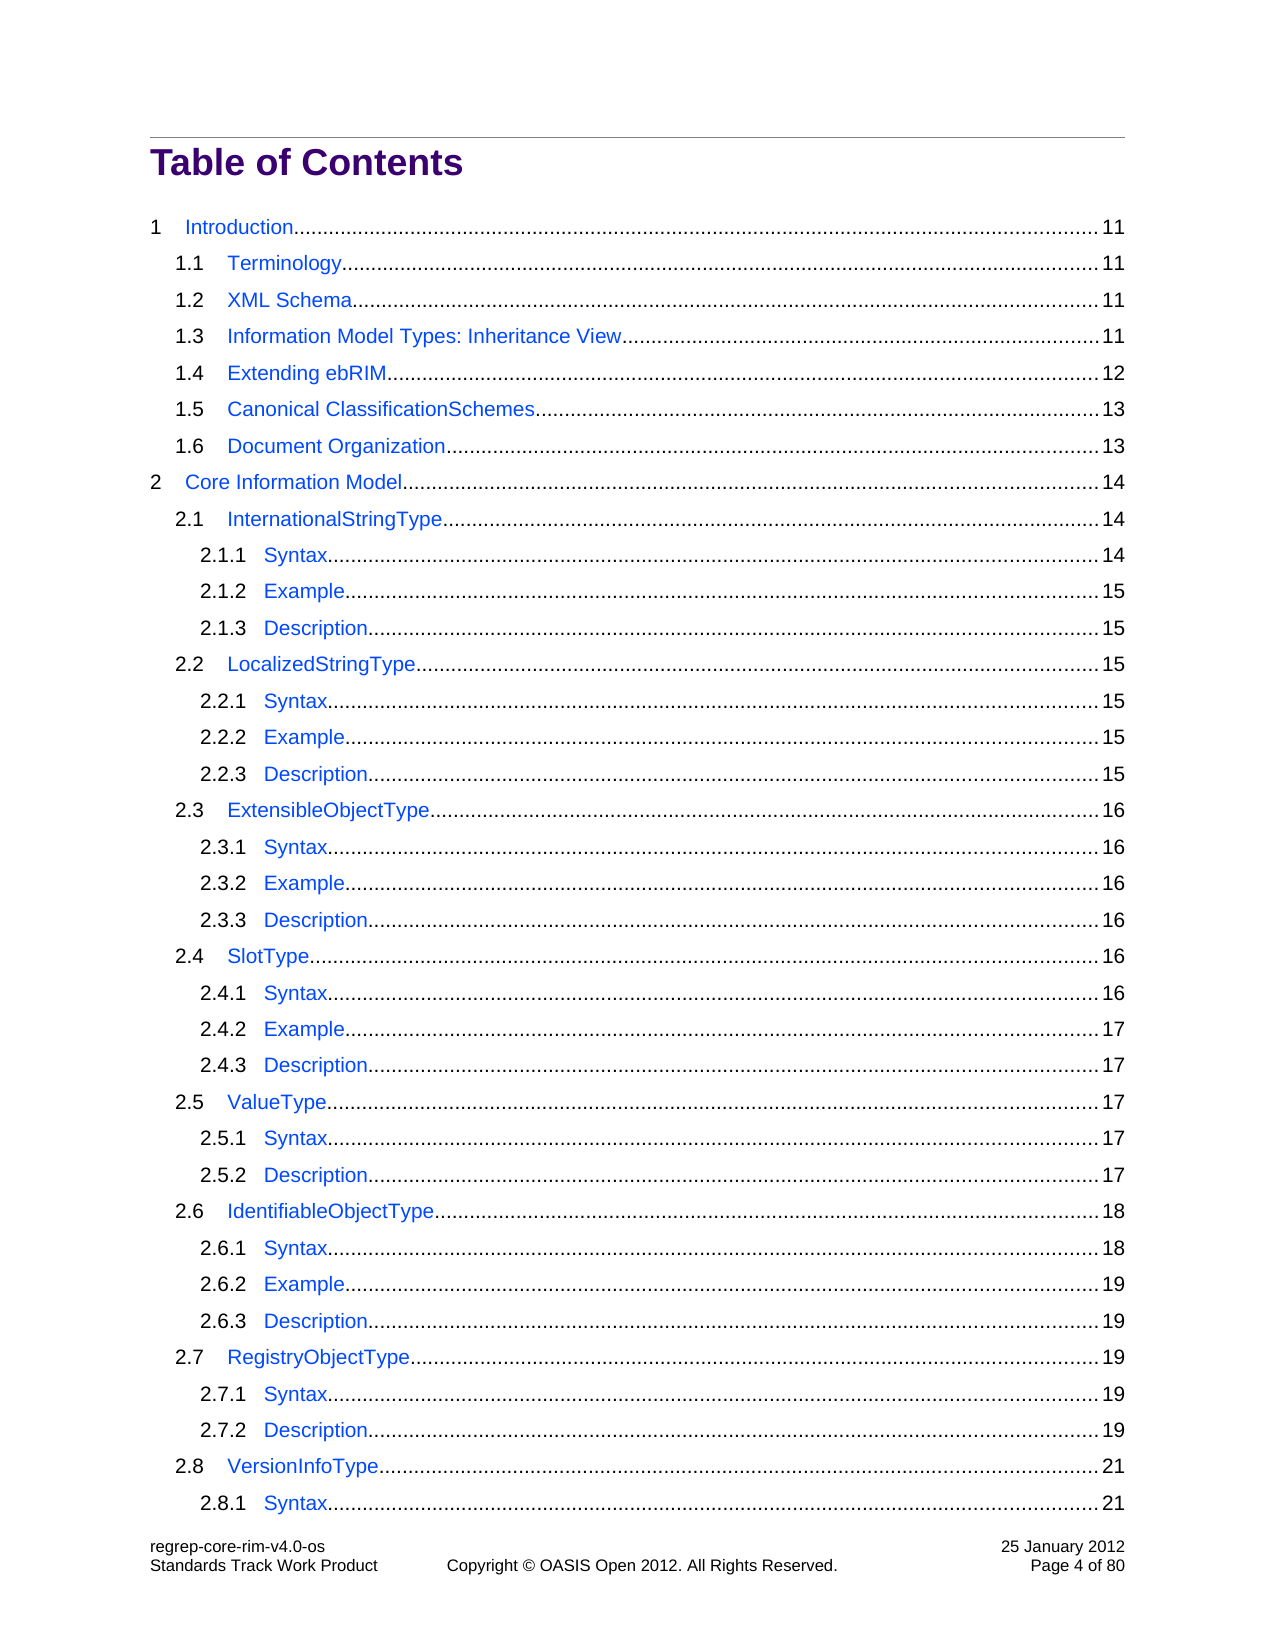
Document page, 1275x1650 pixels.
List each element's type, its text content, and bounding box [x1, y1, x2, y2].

text 2.3.2 Example 16 [200, 871, 1125, 895]
text 2.3.1 Syntax 16 [200, 834, 1125, 858]
text 1.2 XML Schema 11 [175, 288, 1125, 312]
text 2.8 VersionInfoType 21 [175, 1454, 1125, 1478]
text 2.7.1 Syntax 19 [200, 1381, 1125, 1405]
text 2.2.2 Example 15 [200, 725, 1125, 749]
text 2.6.1 Syntax 18 [200, 1236, 1125, 1259]
text 2.5 ValueType 17 [175, 1090, 1125, 1114]
text 2.2.3 Description 15 [200, 762, 1125, 786]
text 2.4.3 Description 17 [200, 1053, 1125, 1077]
text 2.4 SlotType 16 [175, 944, 1125, 968]
text 2.5.1 Syntax 17 [200, 1126, 1125, 1150]
text 1.6 Document Organization 13 [175, 433, 1125, 457]
text 1.4 Extending ebRIM 12 [175, 361, 1125, 384]
text 2.1.2 Example 15 [200, 579, 1125, 603]
text 2.3 ExtensibleObjectType 16 [175, 798, 1125, 822]
text 2.2.1 Syntax 15 [200, 689, 1125, 713]
text 2.2 LocalizedStringType 15 [175, 652, 1125, 676]
text 2.1 InternationalStringType 14 [175, 506, 1125, 530]
text 1.1 Terminology 11 [175, 251, 1125, 275]
text 2.1.3 Description 15 [200, 616, 1125, 640]
text Table of Contents [150, 138, 1125, 183]
text 1 Introduction 11 [150, 215, 1125, 239]
text 2.5.2 Description 17 [200, 1163, 1125, 1187]
text 2.7.2 Description 19 [200, 1418, 1125, 1442]
text 2 Core Information Model 14 [150, 470, 1125, 494]
text 2.6 IdentifiableObjectType 18 [175, 1199, 1125, 1223]
text 1.3 Information Model Types: Inheritance View 11 [175, 324, 1125, 348]
text 2.1.1 Syntax 14 [200, 543, 1125, 567]
text 2.6.2 Example 19 [200, 1272, 1125, 1296]
text 1.5 Canonical ClassificationSchemes 13 [175, 397, 1125, 421]
text 2.7 RegistryObjectType 19 [175, 1345, 1125, 1369]
text 2.6.3 Description 19 [200, 1308, 1125, 1332]
text 2.8.1 Syntax 21 [200, 1491, 1125, 1515]
text 2.4.2 Example 17 [200, 1017, 1125, 1041]
text 2.4.1 Syntax 16 [200, 980, 1125, 1004]
text 2.3.3 Description 16 [200, 907, 1125, 931]
